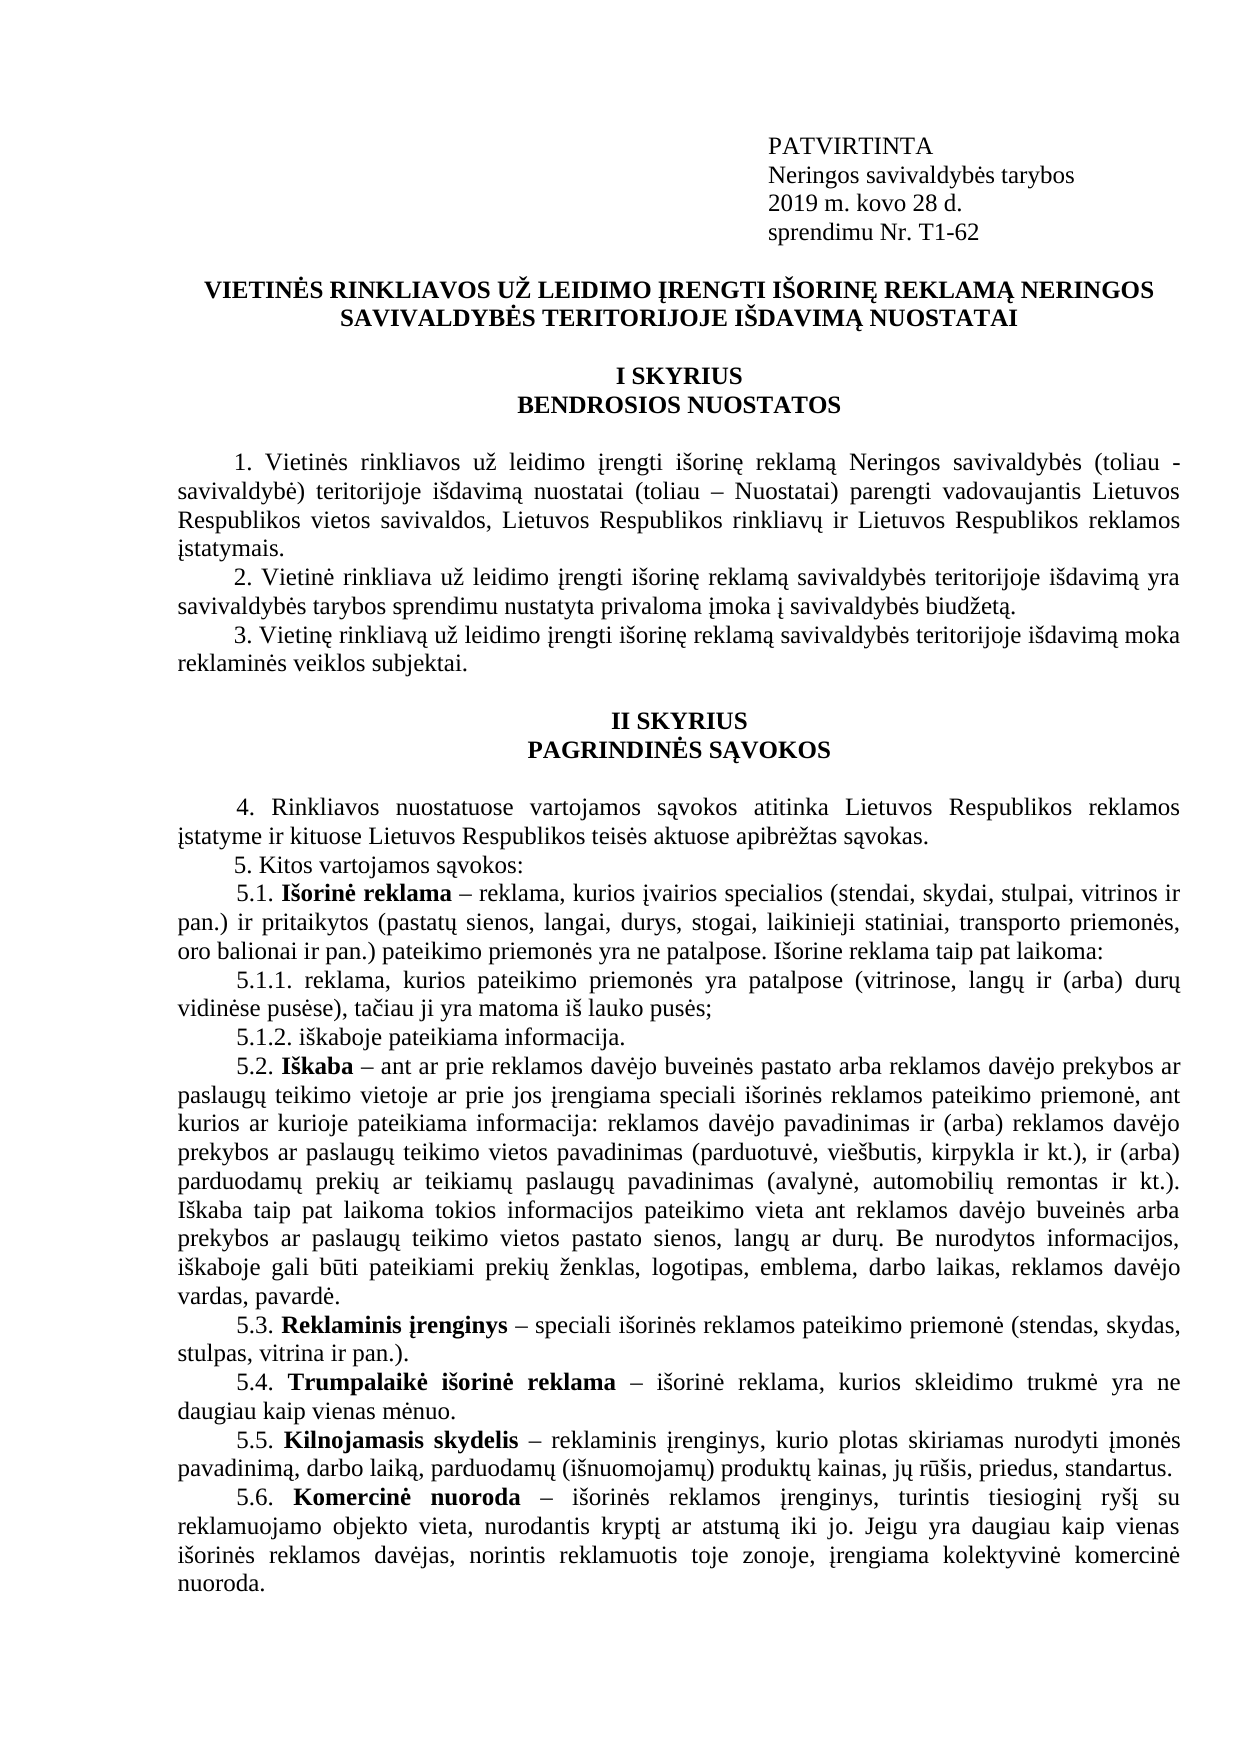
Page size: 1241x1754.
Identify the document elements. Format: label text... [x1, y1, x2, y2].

text PAGRINDINĖS SĄVOKOS [177, 735, 1181, 763]
text 5.3. Reklaminis įrenginys – speciali išorinės reklamos pateikimo priemonė (stendas, skydas, stulpas, vitrina ir pan.). [177, 1310, 1181, 1367]
text 5.4. Trumpalaikė išorinė reklama – išorinė reklama, kurios skleidimo trukmė yra ne daugiau kaip vienas mėnuo. [177, 1367, 1181, 1425]
text 5.5. Kilnojamasis skydelis – reklaminis įrenginys, kurio plotas skiriamas nurodyti įmonės pavadinimą, darbo laiką, parduodamų (išnuomojamų) produktų kainas, jų rūšis, priedus, standartus. [177, 1425, 1181, 1482]
text sprendimu Nr. T1-62 [768, 217, 1181, 246]
text 5.2. Iškaba – ant ar prie reklamos davėjo buveinės pastato arba reklamos davėjo prekybos ar paslaugų teikimo vietoje ar prie jos įrengiama speciali išorinės reklamos pateikimo priemonė, ant kurios ar kurioje pateikiama informacija: reklamos davėjo pavadinimas ir (arba) reklamos davėjo prekybos ar paslaugų teikimo vietos pavadinimas (parduotuvė, viešbutis, kirpykla ir kt.), ir (arba) parduodamų prekių ar teikiamų paslaugų pavadinimas (avalynė, automobilių remontas ir kt.). Iškaba taip pat laikoma tokios informacijos pateikimo vieta ant reklamos davėjo buveinės arba prekybos ar paslaugų teikimo vietos pastato sienos, langų ar durų. Be nurodytos informacijos, iškaboje gali būti pateikiami prekių ženklas, logotipas, emblema, darbo laikas, reklamos davėjo vardas, pavardė. [177, 1051, 1181, 1310]
text 5.6. Komercinė nuoroda – išorinės reklamos įrenginys, turintis tiesioginį ryšį su reklamuojamo objekto vieta, nurodantis kryptį ar atstumą iki jo. Jeigu yra daugiau kaip vienas išorinės reklamos davėjas, norintis reklamuotis toje zonoje, įrengiama kolektyvinė komercinė nuoroda. [177, 1482, 1181, 1597]
text 2. Vietinė rinkliava už leidimo įrengti išorinę reklamą savivaldybės teritorijoje išdavimą yra savivaldybės tarybos sprendimu nustatyta privaloma įmoka į savivaldybės biudžetą. [177, 562, 1181, 620]
text BENDROSIOS NUOSTATOS [177, 390, 1181, 418]
text PATVIRTINTA [768, 131, 1181, 160]
text 5.1. Išorinė reklama – reklama, kurios įvairios specialios (stendai, skydai, stulpai, vitrinos ir pan.) ir pritaikytos (pastatų sienos, langai, durys, stogai, laikinieji statiniai, transporto priemonės, oro balionai ir pan.) pateikimo priemonės yra ne patalpose. Išorine reklama taip pat laikoma: [177, 878, 1181, 965]
text 4. Rinkliavos nuostatuose vartojamos sąvokos atitinka Lietuvos Respublikos reklamos įstatyme ir kituose Lietuvos Respublikos teisės aktuose apibrėžtas sąvokas. [177, 792, 1181, 850]
text 3. Vietinę rinkliavą už leidimo įrengti išorinę reklamą savivaldybės teritorijoje išdavimą moka reklaminės veiklos subjektai. [177, 620, 1181, 677]
text VIETINĖS RINKLIAVOS UŽ LEIDIMO ĮRENGTI IŠORINĘ REKLAMĄ NERINGOS SAVIVALDYBĖS TERITORIJOJE IŠDAVIMĄ NUOSTATAI [177, 275, 1181, 332]
text II SKYRIUS [177, 706, 1181, 735]
text I SKYRIUS [177, 361, 1181, 390]
text 5. Kitos vartojamos sąvokos: [177, 850, 1181, 878]
text Neringos savivaldybės tarybos [768, 160, 1181, 188]
text 5.1.2. iškaboje pateikiama informacija. [177, 1022, 1181, 1051]
text 2019 m. kovo 28 d. [768, 188, 1181, 217]
text 1. Vietinės rinkliavos už leidimo įrengti išorinę reklamą Neringos savivaldybės (toliau - savivaldybė) teritorijoje išdavimą nuostatai (toliau – Nuostatai) parengti vadovaujantis Lietuvos Respublikos vietos savivaldos, Lietuvos Respublikos rinkliavų ir Lietuvos Respublikos reklamos įstatymais. [177, 447, 1181, 562]
text 5.1.1. reklama, kurios pateikimo priemonės yra patalpose (vitrinose, langų ir (arba) durų vidinėse pusėse), tačiau ji yra matoma iš lauko pusės; [177, 965, 1181, 1022]
